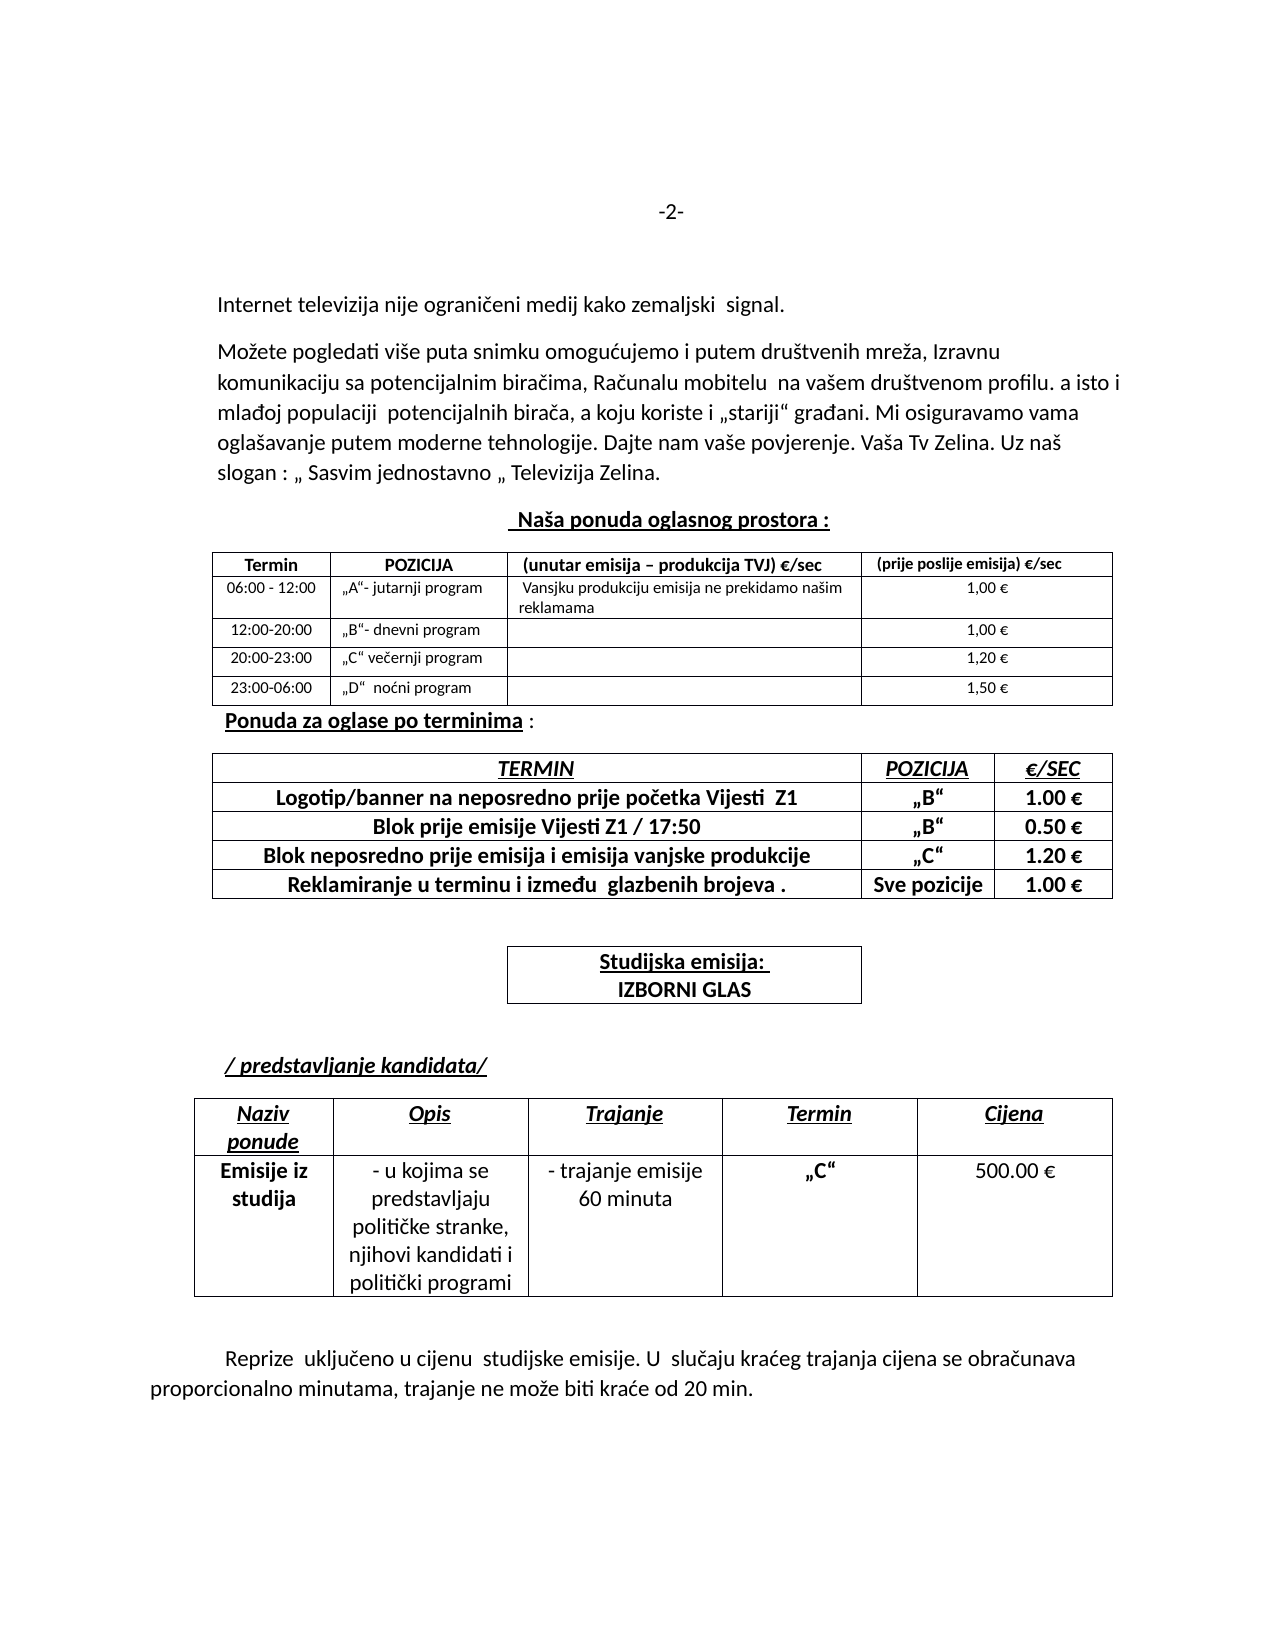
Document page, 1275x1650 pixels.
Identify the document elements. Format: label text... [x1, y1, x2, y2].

table_cell „C“ [862, 841, 994, 869]
table_cell „C“ [723, 1156, 917, 1296]
list Možete pogledati više puta snimku omogućujemo i putem društvenih mreža, Izravnu komunikaciju sa potencijalnim biračima, Računalu mobitelu na vašem društvenom profilu. a isto i mlađoj populaciji potencijalnih birača, a koju koriste i „stariji“ građani. Mi osiguravamo vama oglašavanje putem moderne tehnologije. Dajte nam vaše povjerenje. Vaša Tv Zelina. Uz naš slogan : „ Sasvim jednostavno „ Televizija Zelina. [217, 337, 1125, 486]
text / predstavljanje kandidata/ [150, 1051, 1125, 1079]
table_cell 20:00-23:00 [213, 648, 330, 676]
table_header €/SEC [995, 754, 1112, 782]
table_cell 12:00-20:00 [213, 619, 330, 647]
list -2- [217, 197, 1125, 225]
table_cell 06:00 - 12:00 [213, 577, 330, 618]
text Naša ponuda oglasnog prostora : [150, 505, 1125, 533]
table_cell 1,20 € [862, 648, 1112, 676]
table_cell [508, 677, 861, 705]
text Ponuda za oglase po terminima : [150, 706, 1125, 734]
table_cell „C“ večernji program [331, 648, 507, 676]
table_header (unutar emisija – produkcija TVJ) €/sec [508, 553, 861, 576]
list Internet televizija nije ograničeni medij kako zemaljski signal. [217, 291, 1125, 319]
table_cell 23:00-06:00 [213, 677, 330, 705]
table_cell 0,50 € [995, 812, 1112, 840]
table_cell 1,50 € [862, 677, 1112, 705]
table_cell „D“ noćni program [331, 677, 507, 705]
table_cell Logotip/banner na neposredno prije početka Vijesti Z1 [213, 783, 861, 811]
table_cell Vansjku produkciju emisija ne prekidamo našim reklamama [508, 577, 861, 618]
table_cell „B“ [862, 783, 994, 811]
table_cell 500,00 € [918, 1156, 1112, 1296]
table_cell Blok neposredno prije emisija i emisija vanjske produkcije [213, 841, 861, 869]
table_cell - trajanje emisije 60 minuta [529, 1156, 722, 1296]
table_cell Sve pozicije [862, 870, 994, 898]
table_cell „A“- jutarnji program [331, 577, 507, 618]
table_header Opis [334, 1099, 528, 1155]
table_header Cijena [918, 1099, 1112, 1155]
table_header POZICIJA [862, 754, 994, 782]
table_cell „B“ [862, 812, 994, 840]
text Reprize uključeno u cijenu studijske emisije. U slučaju kraćeg trajanja cijena se obračunava proporcionalno minutama, trajanje ne može biti kraće od 20 min. [150, 1344, 1125, 1402]
table_header Termin [723, 1099, 917, 1155]
table_cell Blok prije emisije Vijesti Z1 / 17:50 [213, 812, 861, 840]
table_cell 1,20 € [995, 841, 1112, 869]
table_cell Emisije iz studija [195, 1156, 333, 1296]
table_header Studijska emisija: IZBORNI GLAS [508, 947, 861, 1003]
table_cell 1,00 € [862, 619, 1112, 647]
table_cell 1,00 € [995, 870, 1112, 898]
table_header Termin [213, 553, 330, 576]
table_cell - u kojima se predstavljaju političke stranke, njihovi kandidati i politički programi [334, 1156, 528, 1296]
table_cell 1,00 € [995, 783, 1112, 811]
table_header Naziv ponude [195, 1099, 333, 1155]
table_cell 1,00 € [862, 577, 1112, 618]
table_header TERMIN [213, 754, 861, 782]
table_header Trajanje [529, 1099, 722, 1155]
table_cell Reklamiranje u terminu i između glazbenih brojeva . [213, 870, 861, 898]
table_cell [508, 619, 861, 647]
table_header POZICIJA [331, 553, 507, 576]
table_cell „B“- dnevni program [331, 619, 507, 647]
table_header (prije poslije emisija) €/sec [862, 553, 1112, 576]
table_cell [508, 648, 861, 676]
